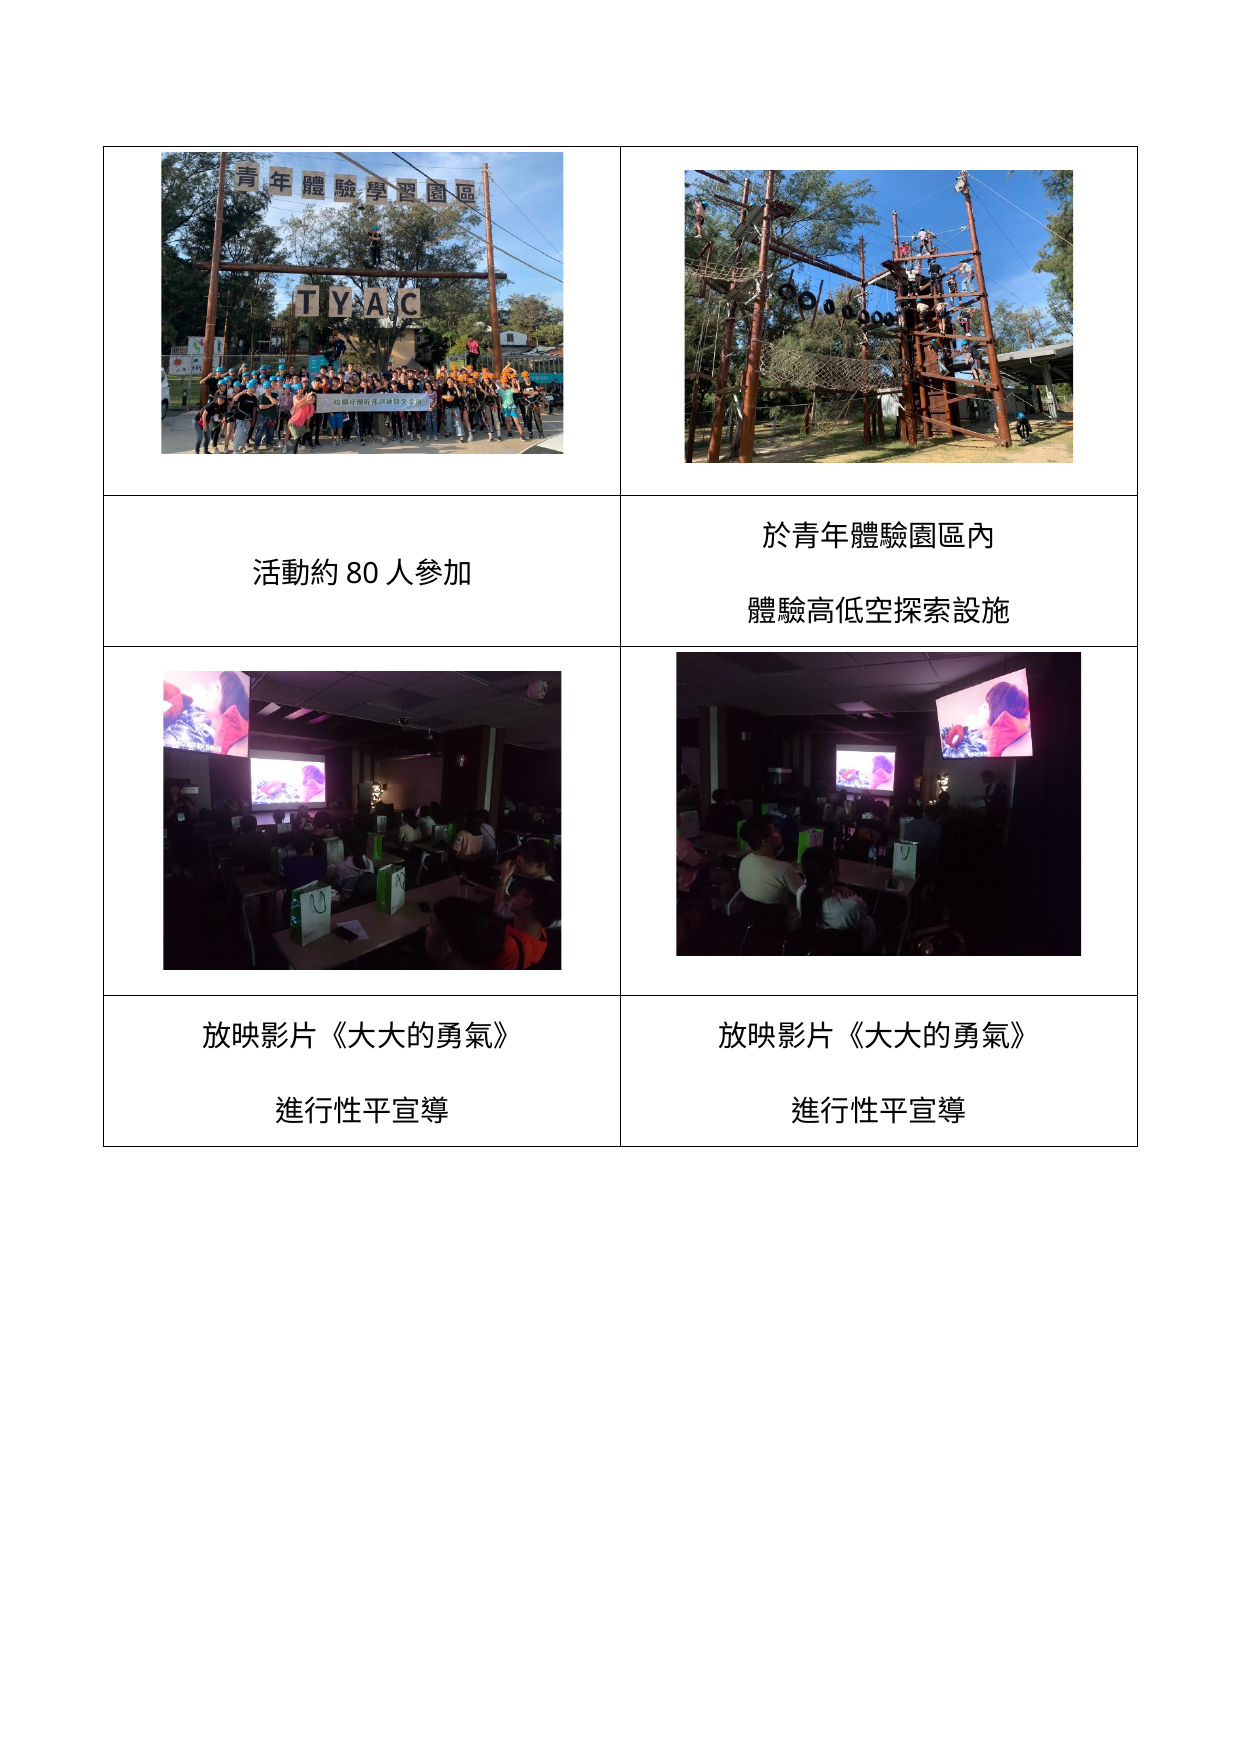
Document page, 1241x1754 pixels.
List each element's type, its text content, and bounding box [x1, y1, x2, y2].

table_cell 放映影片《大大的勇氣》 進行性平宣導 [104, 996, 620, 1146]
table_cell [104, 647, 620, 995]
picture [676, 652, 1082, 956]
table_header [104, 147, 620, 495]
picture [161, 152, 564, 454]
table_cell [621, 647, 1137, 995]
table_cell 放映影片《大大的勇氣》 進行性平宣導 [621, 996, 1137, 1146]
table_cell 於青年體驗園區內 體驗高低空探索設施 [621, 496, 1137, 646]
picture [163, 671, 562, 970]
table_header [621, 147, 1137, 495]
table_cell 活動約80人參加 [104, 496, 620, 646]
picture [684, 170, 1074, 463]
